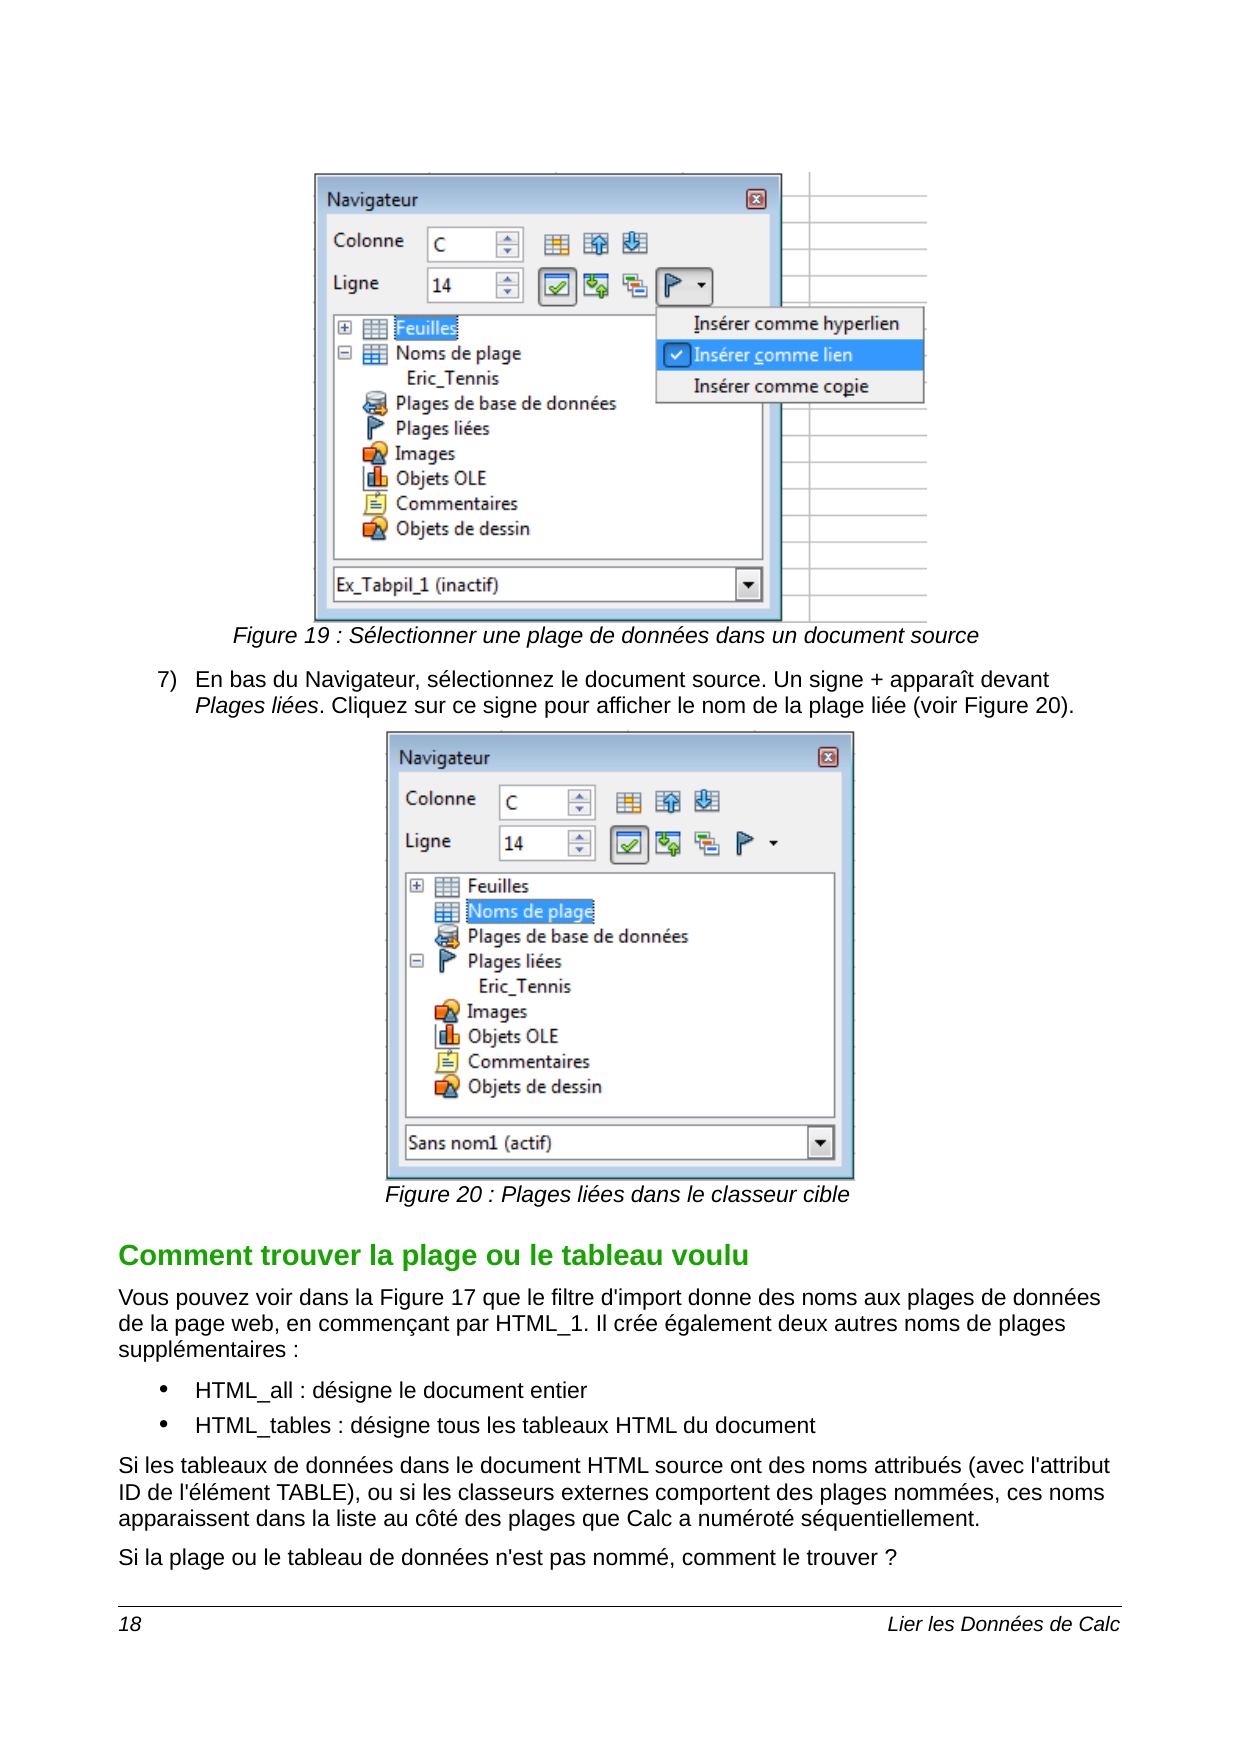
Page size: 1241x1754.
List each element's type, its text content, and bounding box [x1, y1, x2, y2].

text Si la plage ou le tableau de données n'est pas nommé, comment le trouver ? [118, 1544, 1122, 1570]
list HTML_all : désigne le document entier [156, 1375, 1122, 1404]
text Figure 20 : Plages liées dans le classeur cible [385, 1181, 855, 1207]
text Si les tableaux de données dans le document HTML source ont des noms attribués (avec l'attribut ID de l'élément TABLE), ou si les classeurs externes comportent des plages nommées, ces noms apparaissent dans la liste au côté des plages que Calc a numéroté séquentiellement. [118, 1452, 1122, 1531]
list En bas du Navigateur, sélectionnez le document source. Un signe + apparaît devant Plages liées. Cliquez sur ce signe pour afficher le nom de la plage liée (voir Figure 20). [177, 666, 1122, 718]
picture [313, 172, 928, 623]
text Figure 19 : Sélectionner une plage de données dans un document source [233, 172, 1008, 649]
picture [385, 730, 856, 1181]
list HTML_tables : désigne tous les tableaux HTML du document [156, 1411, 1122, 1440]
subtitle Comment trouver la plage ou le tableau voulu [118, 1238, 1122, 1271]
text Vous pouvez voir dans la Figure 17 que le filtre d'import donne des noms aux plages de données de la page web, en commençant par HTML_1. Il crée également deux autres noms de plages supplémentaires : [118, 1284, 1122, 1363]
